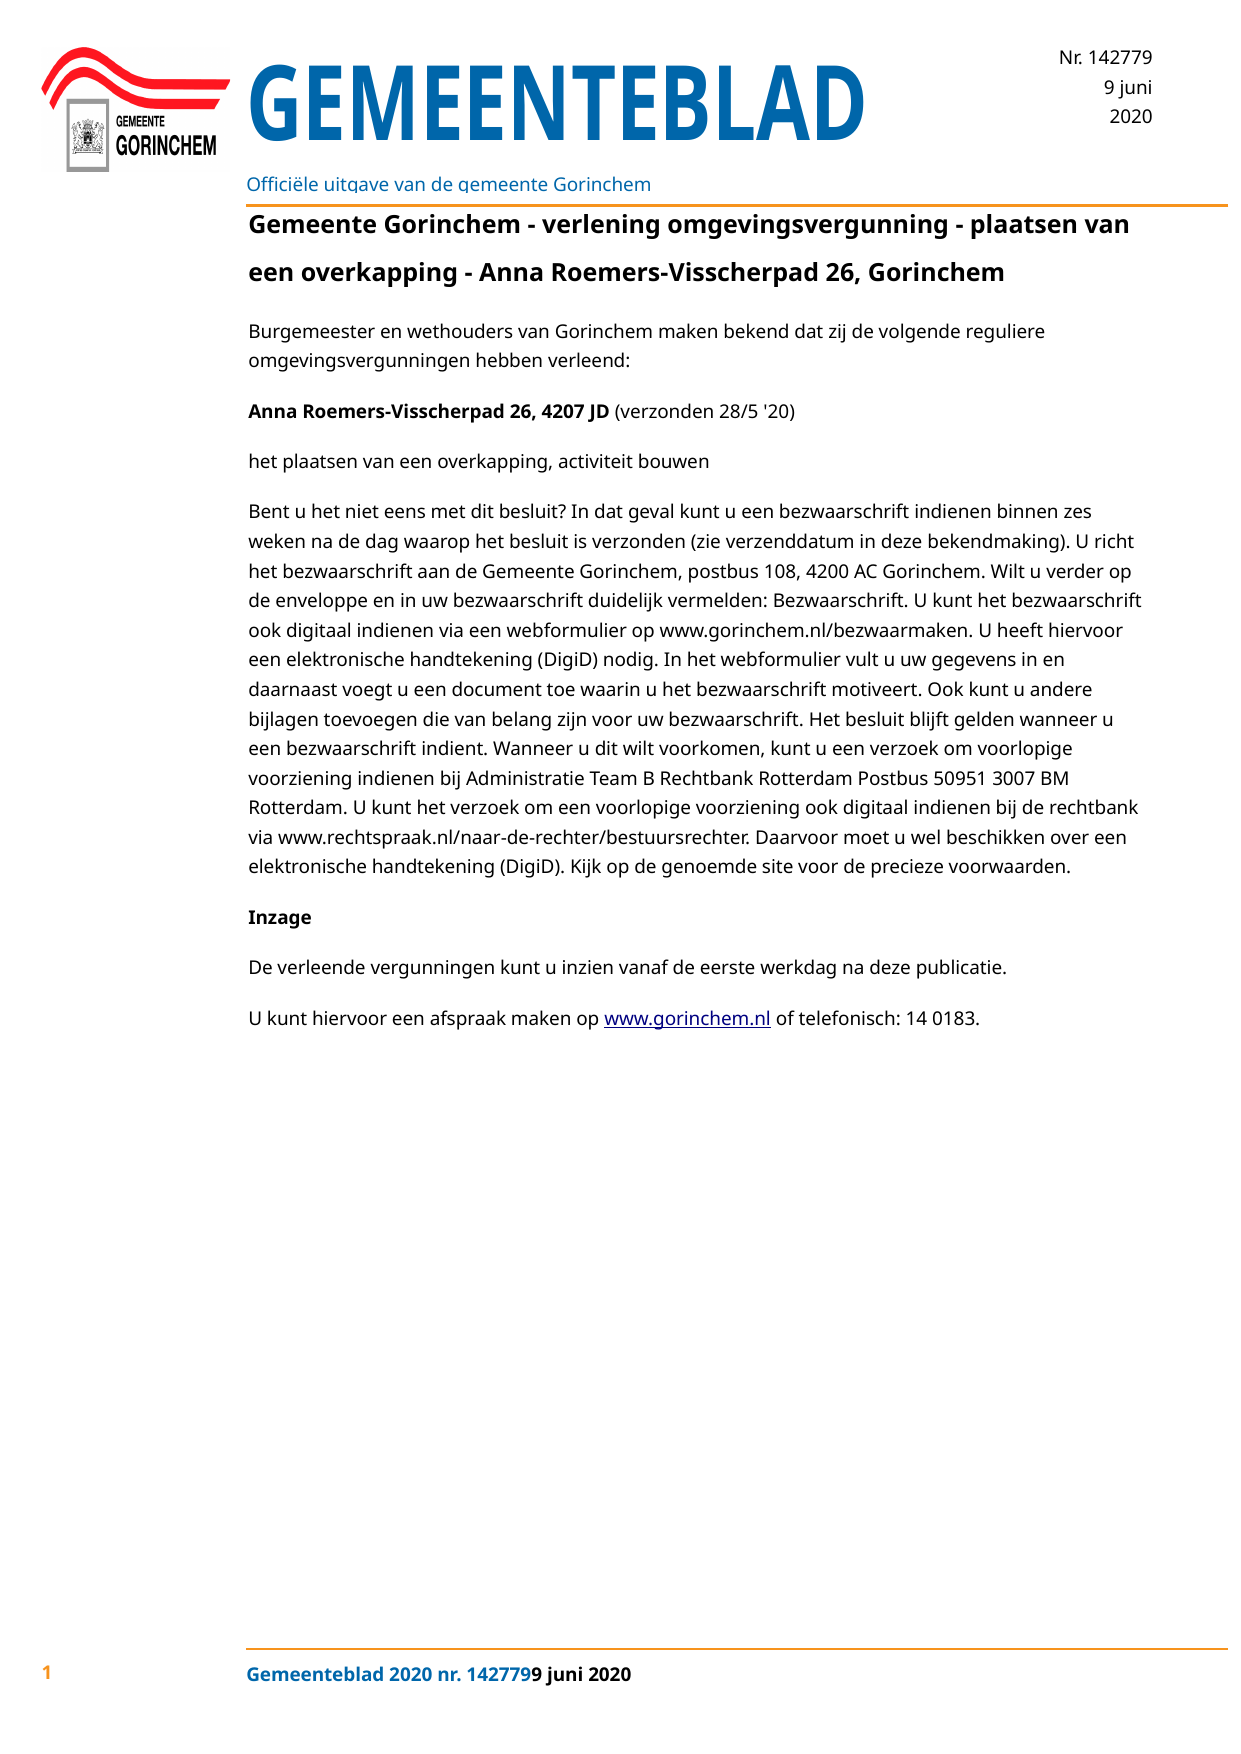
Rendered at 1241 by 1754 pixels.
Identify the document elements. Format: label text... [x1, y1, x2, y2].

text het plaatsen van een overkapping, activiteit bouwen [248, 448, 1152, 474]
text Gemeente Gorinchem - verlening omgevingsvergunning - plaatsen van een overkapping - Anna Roemers-Visscherpad 26, Gorinchem [248, 207, 1152, 288]
text Bent u het niet eens met dit besluit? In dat geval kunt u een bezwaarschrift indienen binnen zes weken na de dag waarop het besluit is verzonden (zie verzenddatum in deze bekendmaking). U richt het bezwaarschrift aan de Gemeente Gorinchem, postbus 108, 4200 AC Gorinchem. Wilt u verder op de enveloppe en in uw bezwaarschrift duidelijk vermelden: Bezwaarschrift. U kunt het bezwaarschrift ook digitaal indienen via een webformulier op www.gorinchem.nl/bezwaarmaken. U heeft hiervoor een elektronische handtekening (DigiD) nodig. In het webformulier vult u uw gegevens in en daarnaast voegt u een document toe waarin u het bezwaarschrift motiveert. Ook kunt u andere bijlagen toevoegen die van belang zijn voor uw bezwaarschrift. Het besluit blijft gelden wanneer u een bezwaarschrift indient. Wanneer u dit wilt voorkomen, kunt u een verzoek om voorlopige voorziening indienen bij Administratie Team B Rechtbank Rotterdam Postbus 50951 3007 BM Rotterdam. U kunt het verzoek om een voorlopige voorziening ook digitaal indienen bij de rechtbank via www.rechtspraak.nl/naar-de-rechter/bestuursrechter. Daarvoor moet u wel beschikken over een elektronische handtekening (DigiD). Kijk op de genoemde site voor de precieze voorwaarden. [248, 499, 1152, 879]
text Burgemeester en wethouders van Gorinchem maken bekend dat zij de volgende reguliere omgevingsvergunningen hebben verleend: [248, 318, 1152, 373]
text De verleende vergunningen kunt u inzien vanaf de eerste werkdag na deze publicatie. [248, 954, 1152, 980]
picture [41, 47, 231, 172]
text Anna Roemers-Visscherpad 26, 4207 JD (verzonden 28/5 '20) [248, 398, 1152, 424]
text U kunt hiervoor een afspraak maken op www.gorinchem.nl of telefonisch: 14 0183. [248, 1005, 1152, 1031]
text Inzage [248, 904, 1152, 930]
